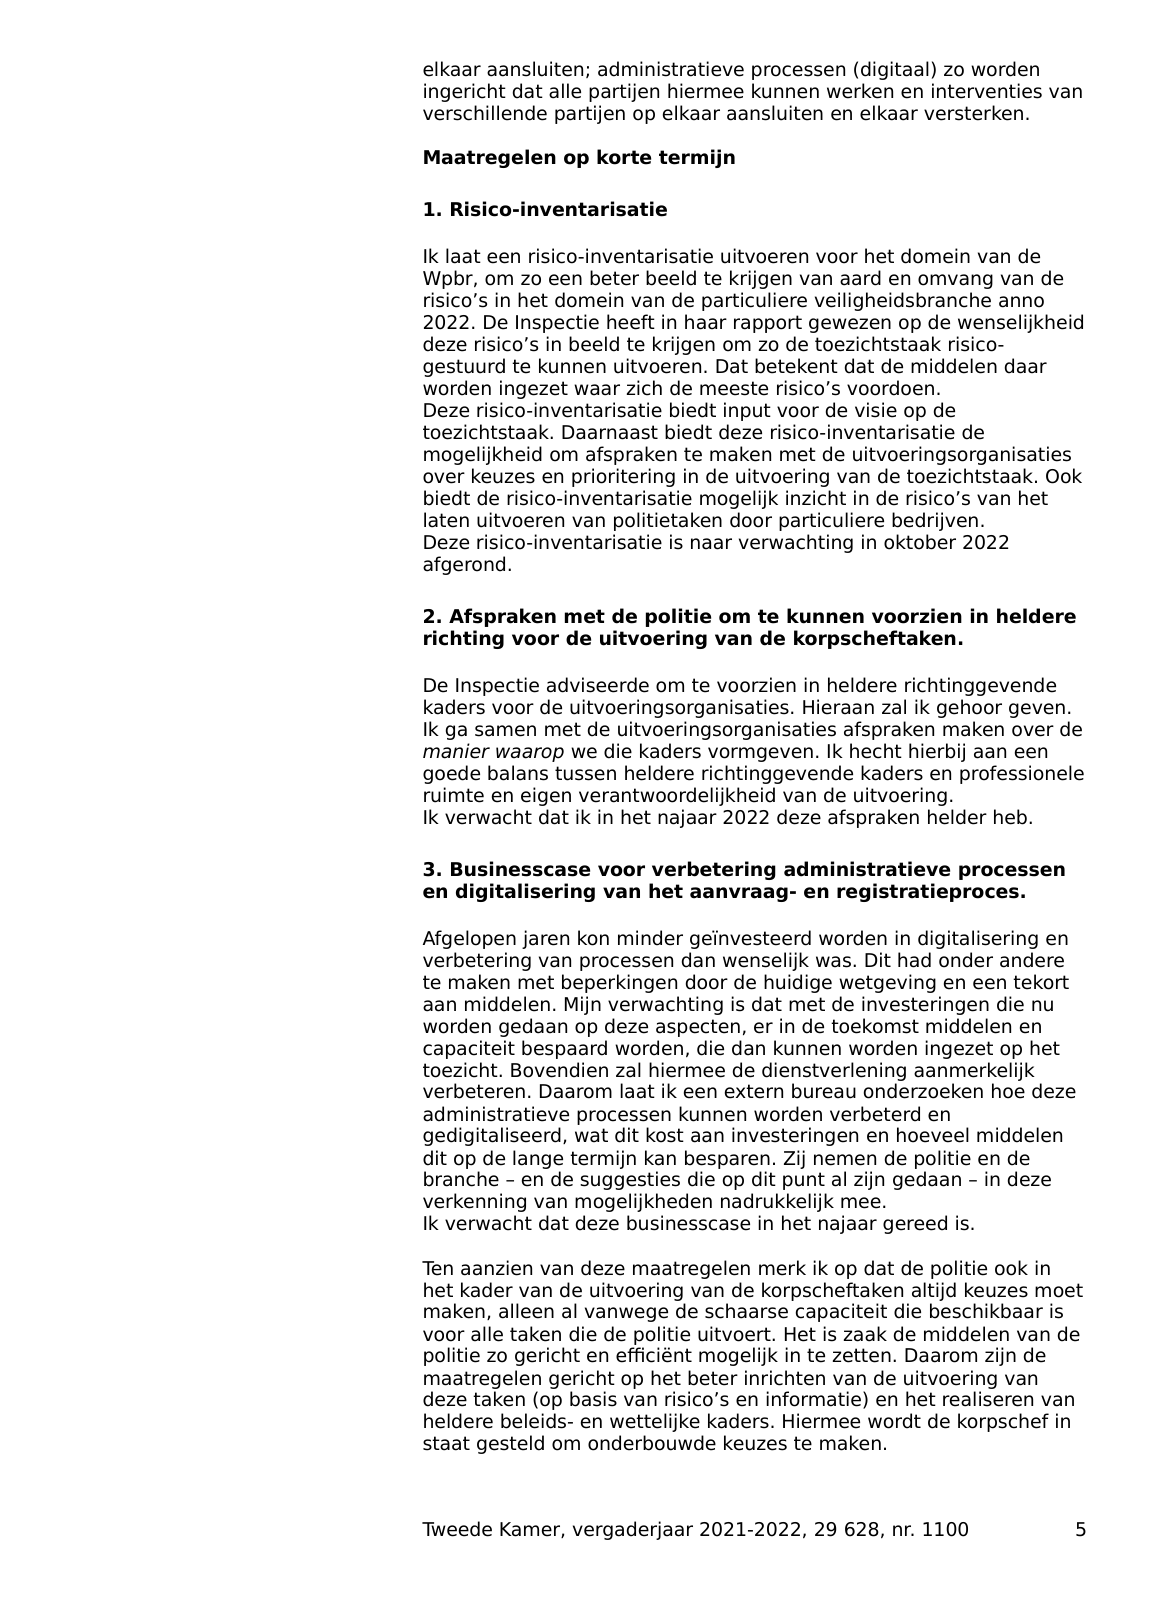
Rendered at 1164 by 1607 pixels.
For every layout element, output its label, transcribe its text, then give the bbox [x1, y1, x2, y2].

subtitle 3. Businesscase voor verbetering administratieve processen en digitalisering van het aanvraag- en registratieproces. [422, 859, 1087, 903]
text Deze risico-inventarisatie biedt input voor de visie op de toezichtstaak. Daarnaast biedt deze risico-inventarisatie de mogelijkheid om afspraken te maken met de uitvoeringsorganisaties over keuzes en prioritering in de uitvoering van de toezichtstaak. Ook biedt de risico-inventarisatie mogelijk inzicht in de risico’s van het laten uitvoeren van politietaken door particuliere bedrijven. [422, 400, 1087, 532]
text Ik verwacht dat ik in het najaar 2022 deze afspraken helder heb. [422, 807, 1087, 829]
text Deze risico-inventarisatie is naar verwachting in oktober 2022 afgerond. [422, 532, 1087, 576]
subtitle Maatregelen op korte termijn [422, 147, 1087, 169]
text Ik verwacht dat deze businesscase in het najaar gereed is. [422, 1213, 1087, 1235]
subtitle 2. Afspraken met de politie om te kunnen voorzien in heldere richting voor de uitvoering van de korpscheftaken. [422, 606, 1087, 650]
text Ten aanzien van deze maatregelen merk ik op dat de politie ook in het kader van de uitvoering van de korpscheftaken altijd keuzes moet maken, alleen al vanwege de schaarse capaciteit die beschikbaar is voor alle taken die de politie uitvoert. Het is zaak de middelen van de politie zo gericht en efficiënt mogelijk in te zetten. Daarom zijn de maatregelen gericht op het beter inrichten van de uitvoering van deze taken (op basis van risico’s en informatie) en het realiseren van heldere beleids- en wettelijke kaders. Hiermee wordt de korpschef in staat gesteld om onderbouwde keuzes te maken. [422, 1257, 1087, 1455]
text De Inspectie adviseerde om te voorzien in heldere richtinggevende kaders voor de uitvoeringsorganisaties. Hieraan zal ik gehoor geven. Ik ga samen met de uitvoeringsorganisaties afspraken maken over de manier waarop we die kaders vormgeven. Ik hecht hierbij aan een goede balans tussen heldere richtinggevende kaders en professionele ruimte en eigen verantwoordelijkheid van de uitvoering. [422, 675, 1087, 807]
text elkaar aansluiten; administratieve processen (digitaal) zo worden ingericht dat alle partijen hiermee kunnen werken en interventies van verschillende partijen op elkaar aansluiten en elkaar versterken. [422, 59, 1087, 125]
text Ik laat een risico-inventarisatie uitvoeren voor het domein van de Wpbr, om zo een beter beeld te krijgen van aard en omvang van de risico’s in het domein van de particuliere veiligheidsbranche anno 2022. De Inspectie heeft in haar rapport gewezen op de wenselijkheid deze risico’s in beeld te krijgen om zo de toezichtstaak risico-gestuurd te kunnen uitvoeren. Dat betekent dat de middelen daar worden ingezet waar zich de meeste risico’s voordoen. [422, 246, 1087, 400]
subtitle 1. Risico-inventarisatie [422, 199, 1087, 221]
text Afgelopen jaren kon minder geïnvesteerd worden in digitalisering en verbetering van processen dan wenselijk was. Dit had onder andere te maken met beperkingen door de huidige wetgeving en een tekort aan middelen. Mijn verwachting is dat met de investeringen die nu worden gedaan op deze aspecten, er in de toekomst middelen en capaciteit bespaard worden, die dan kunnen worden ingezet op het toezicht. Bovendien zal hiermee de dienstverlening aanmerkelijk verbeteren. Daarom laat ik een extern bureau onderzoeken hoe deze administratieve processen kunnen worden verbeterd en gedigitaliseerd, wat dit kost aan investeringen en hoeveel middelen dit op de lange termijn kan besparen. Zij nemen de politie en de branche – en de suggesties die op dit punt al zijn gedaan – in deze verkenning van mogelijkheden nadrukkelijk mee. [422, 928, 1087, 1213]
